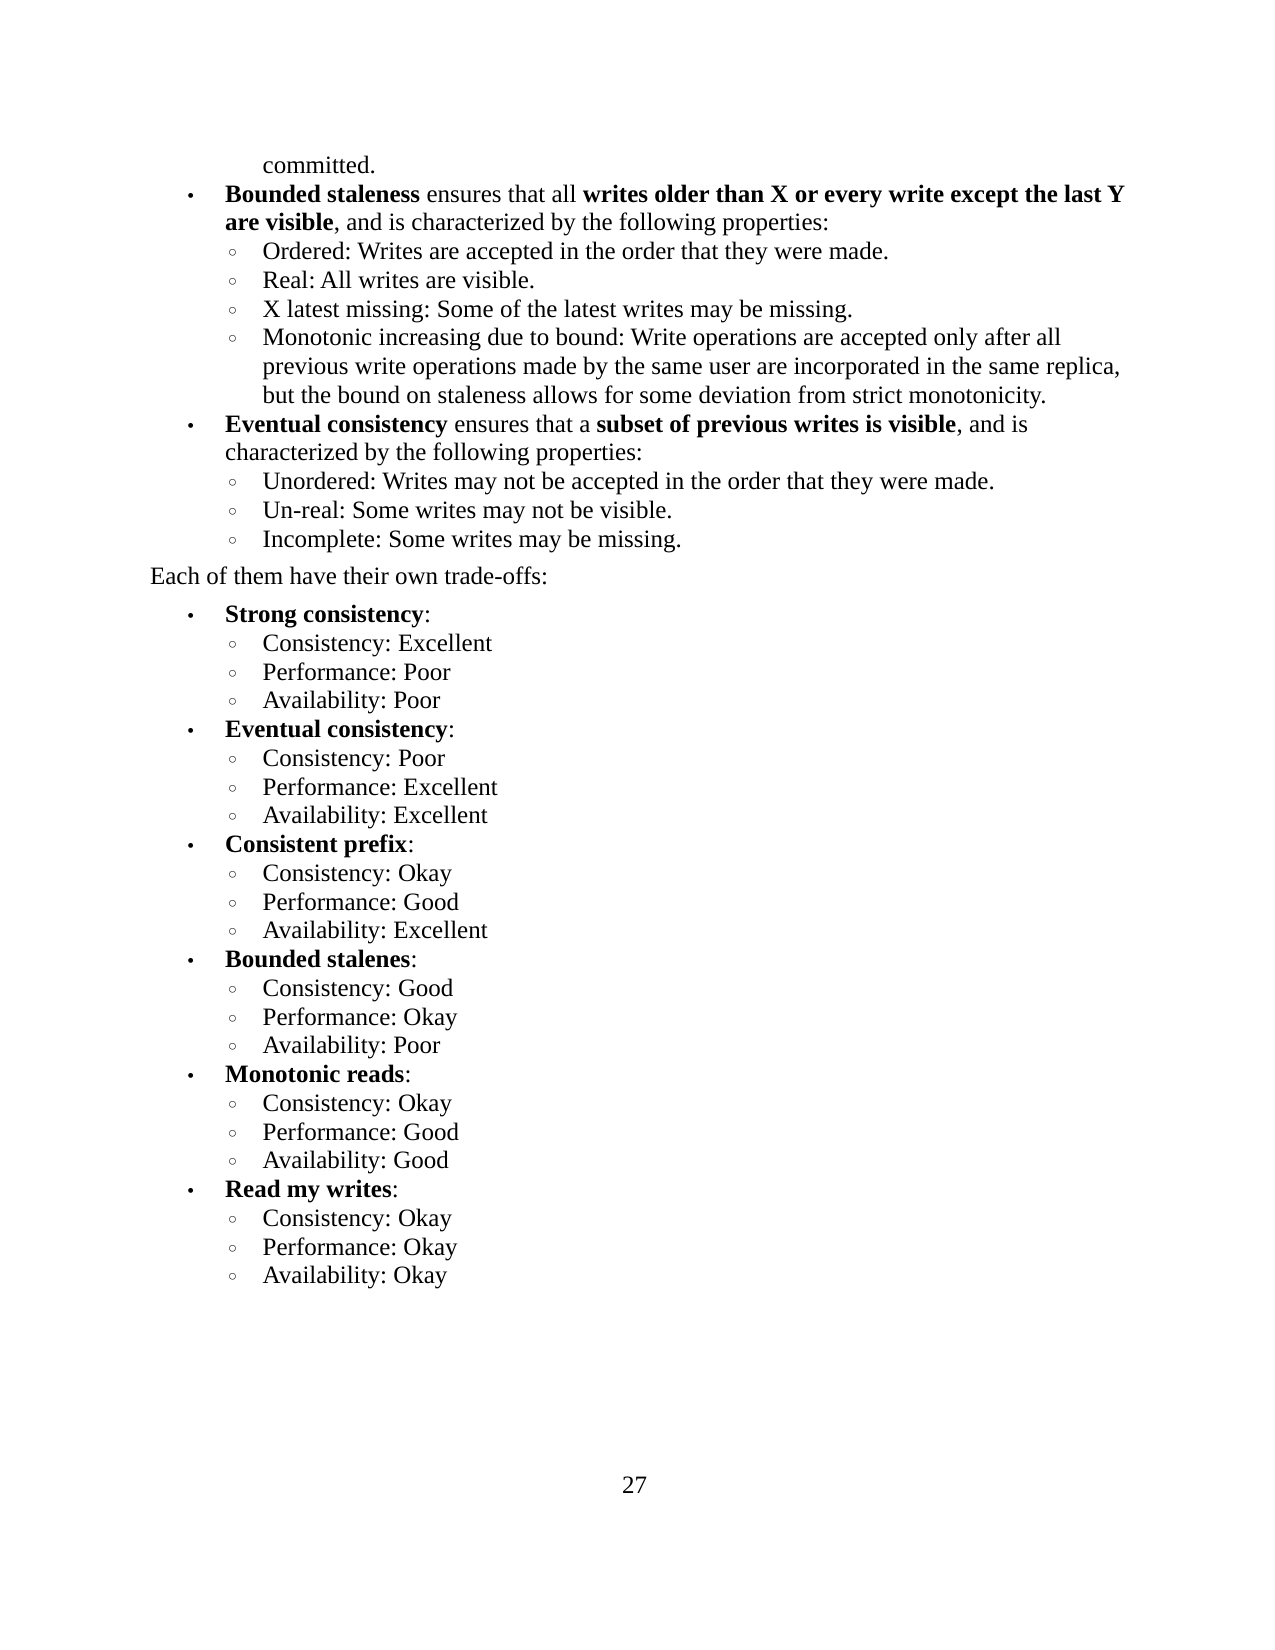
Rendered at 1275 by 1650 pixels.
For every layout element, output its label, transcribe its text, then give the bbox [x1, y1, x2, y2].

list Incomplete: Some writes may be missing. [225, 524, 1125, 552]
list Monotonic reads: [187, 1059, 1125, 1088]
list Consistency: Excellent [225, 628, 1125, 657]
list Availability: Good [225, 1145, 1125, 1174]
list Real: All writes are visible. [225, 265, 1125, 294]
list Unordered: Writes may not be accepted in the order that they were made. [225, 466, 1125, 495]
list Bounded stalenes: [187, 944, 1125, 973]
list Availability: Excellent [225, 800, 1125, 829]
list Performance: Good [225, 887, 1125, 915]
list Consistency: Poor [225, 743, 1125, 772]
list Performance: Okay [225, 1002, 1125, 1030]
list Eventual consistency ensures that a subset of previous writes is visible, and is characterized by the following properties: [187, 409, 1125, 466]
text Each of them have their own trade-offs: [150, 561, 1125, 590]
list Availability: Poor [225, 685, 1125, 714]
list Performance: Poor [225, 657, 1125, 685]
list Availability: Excellent [225, 915, 1125, 944]
list Consistency: Okay [225, 858, 1125, 887]
list Consistency: Good [225, 973, 1125, 1002]
list Availability: Okay [225, 1260, 1125, 1289]
list Availability: Poor [225, 1030, 1125, 1059]
list Performance: Good [225, 1117, 1125, 1145]
list X latest missing: Some of the latest writes may be missing. [225, 294, 1125, 322]
list Performance: Okay [225, 1232, 1125, 1260]
list Strong consistency: [187, 599, 1125, 628]
list Un-real: Some writes may not be visible. [225, 495, 1125, 524]
list Monotonic increasing due to bound: Write operations are accepted only after all previous write operations made by the same user are incorporated in the same replica, but the bound on staleness allows for some deviation from strict monotonicity. [225, 322, 1125, 409]
list Performance: Excellent [225, 772, 1125, 800]
list committed. [225, 150, 1125, 179]
list Eventual consistency: [187, 714, 1125, 743]
list Consistency: Okay [225, 1203, 1125, 1232]
list Read my writes: [187, 1174, 1125, 1203]
list Bounded staleness ensures that all writes older than X or every write except the last Y are visible, and is characterized by the following properties: [187, 179, 1125, 236]
list Consistent prefix: [187, 829, 1125, 858]
list Consistency: Okay [225, 1088, 1125, 1117]
list Ordered: Writes are accepted in the order that they were made. [225, 236, 1125, 265]
